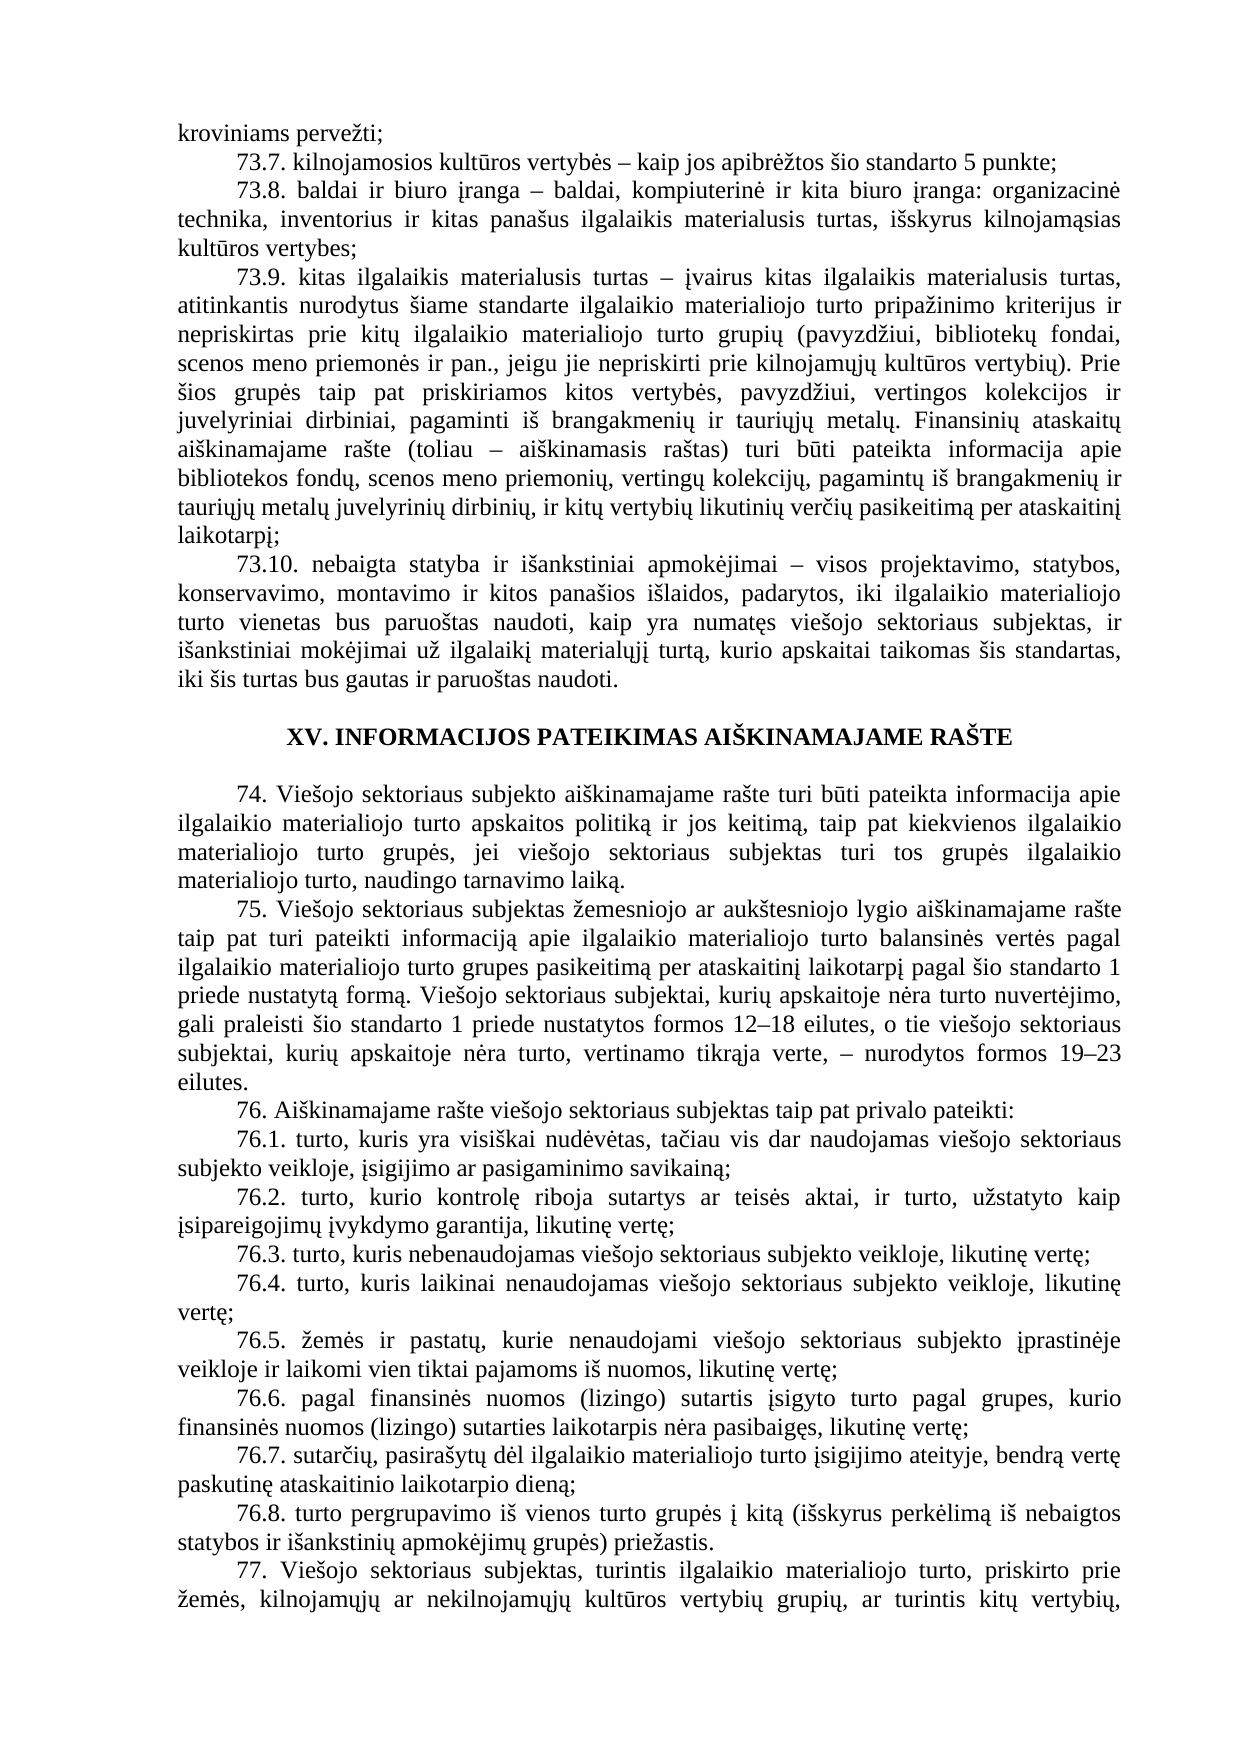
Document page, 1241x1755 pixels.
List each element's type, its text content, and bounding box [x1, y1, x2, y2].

text 76.3. turto, kuris nebenaudojamas viešojo sektoriaus subjekto veikloje, likutinę vertę; [177, 1239, 1122, 1268]
text 76.8. turto pergrupavimo iš vienos turto grupės į kitą (išskyrus perkėlimą iš nebaigtos statybos ir išankstinių apmokėjimų grupės) priežastis. [177, 1498, 1122, 1556]
text kroviniams pervežti; [177, 118, 1122, 147]
text 77. Viešojo sektoriaus subjektas, turintis ilgalaikio materialiojo turto, priskirto prie žemės, kilnojamųjų ar nekilnojamųjų kultūros vertybių grupių, ar turintis kitų vertybių, [177, 1556, 1122, 1613]
text 73.8. baldai ir biuro įranga – baldai, kompiuterinė ir kita biuro įranga: organizacinė technika, inventorius ir kitas panašus ilgalaikis materialusis turtas, išskyrus kilnojamąsias kultūros vertybes; [177, 176, 1122, 262]
text 76.1. turto, kuris yra visiškai nudėvėtas, tačiau vis dar naudojamas viešojo sektoriaus subjekto veikloje, įsigijimo ar pasigaminimo savikainą; [177, 1124, 1122, 1182]
text XV. INFORMACIJOS PATEIKIMAS AIŠKINAMAJAME RAŠTE [177, 722, 1122, 751]
text 76.2. turto, kurio kontrolę riboja sutartys ar teisės aktai, ir turto, užstatyto kaip įsipareigojimų įvykdymo garantija, likutinę vertę; [177, 1182, 1122, 1239]
text 73.7. kilnojamosios kultūros vertybės – kaip jos apibrėžtos šio standarto 5 punkte; [177, 147, 1122, 176]
text 76. Aiškinamajame rašte viešojo sektoriaus subjektas taip pat privalo pateikti: [177, 1096, 1122, 1124]
text 73.9. kitas ilgalaikis materialusis turtas – įvairus kitas ilgalaikis materialusis turtas, atitinkantis nurodytus šiame standarte ilgalaikio materialiojo turto pripažinimo kriterijus ir nepriskirtas prie kitų ilgalaikio materialiojo turto grupių (pavyzdžiui, bibliotekų fondai, scenos meno priemonės ir pan., jeigu jie nepriskirti prie kilnojamųjų kultūros vertybių). Prie šios grupės taip pat priskiriamos kitos vertybės, pavyzdžiui, vertingos kolekcijos ir juvelyriniai dirbiniai, pagaminti iš brangakmenių ir tauriųjų metalų. Finansinių ataskaitų aiškinamajame rašte (toliau – aiškinamasis raštas) turi būti pateikta informacija apie bibliotekos fondų, scenos meno priemonių, vertingų kolekcijų, pagamintų iš brangakmenių ir tauriųjų metalų juvelyrinių dirbinių, ir kitų vertybių likutinių verčių pasikeitimą per ataskaitinį laikotarpį; [177, 262, 1122, 549]
text 74. Viešojo sektoriaus subjekto aiškinamajame rašte turi būti pateikta informacija apie ilgalaikio materialiojo turto apskaitos politiką ir jos keitimą, taip pat kiekvienos ilgalaikio materialiojo turto grupės, jei viešojo sektoriaus subjektas turi tos grupės ilgalaikio materialiojo turto, naudingo tarnavimo laiką. [177, 779, 1122, 894]
text 73.10. nebaigta statyba ir išankstiniai apmokėjimai – visos projektavimo, statybos, konservavimo, montavimo ir kitos panašios išlaidos, padarytos, iki ilgalaikio materialiojo turto vienetas bus paruoštas naudoti, kaip yra numatęs viešojo sektoriaus subjektas, ir išankstiniai mokėjimai už ilgalaikį materialųjį turtą, kurio apskaitai taikomas šis standartas, iki šis turtas bus gautas ir paruoštas naudoti. [177, 549, 1122, 693]
text 76.4. turto, kuris laikinai nenaudojamas viešojo sektoriaus subjekto veikloje, likutinę vertę; [177, 1268, 1122, 1326]
text 75. Viešojo sektoriaus subjektas žemesniojo ar aukštesniojo lygio aiškinamajame rašte taip pat turi pateikti informaciją apie ilgalaikio materialiojo turto balansinės vertės pagal ilgalaikio materialiojo turto grupes pasikeitimą per ataskaitinį laikotarpį pagal šio standarto 1 priede nustatytą formą. Viešojo sektoriaus subjektai, kurių apskaitoje nėra turto nuvertėjimo, gali praleisti šio standarto 1 priede nustatytos formos 12–18 eilutes, o tie viešojo sektoriaus subjektai, kurių apskaitoje nėra turto, vertinamo tikrąja verte, – nurodytos formos 19–23 eilutes. [177, 894, 1122, 1096]
text 76.6. pagal finansinės nuomos (lizingo) sutartis įsigyto turto pagal grupes, kurio finansinės nuomos (lizingo) sutarties laikotarpis nėra pasibaigęs, likutinę vertę; [177, 1383, 1122, 1441]
text 76.5. žemės ir pastatų, kurie nenaudojami viešojo sektoriaus subjekto įprastinėje veikloje ir laikomi vien tiktai pajamoms iš nuomos, likutinę vertę; [177, 1326, 1122, 1383]
text 76.7. sutarčių, pasirašytų dėl ilgalaikio materialiojo turto įsigijimo ateityje, bendrą vertę paskutinę ataskaitinio laikotarpio dieną; [177, 1441, 1122, 1498]
